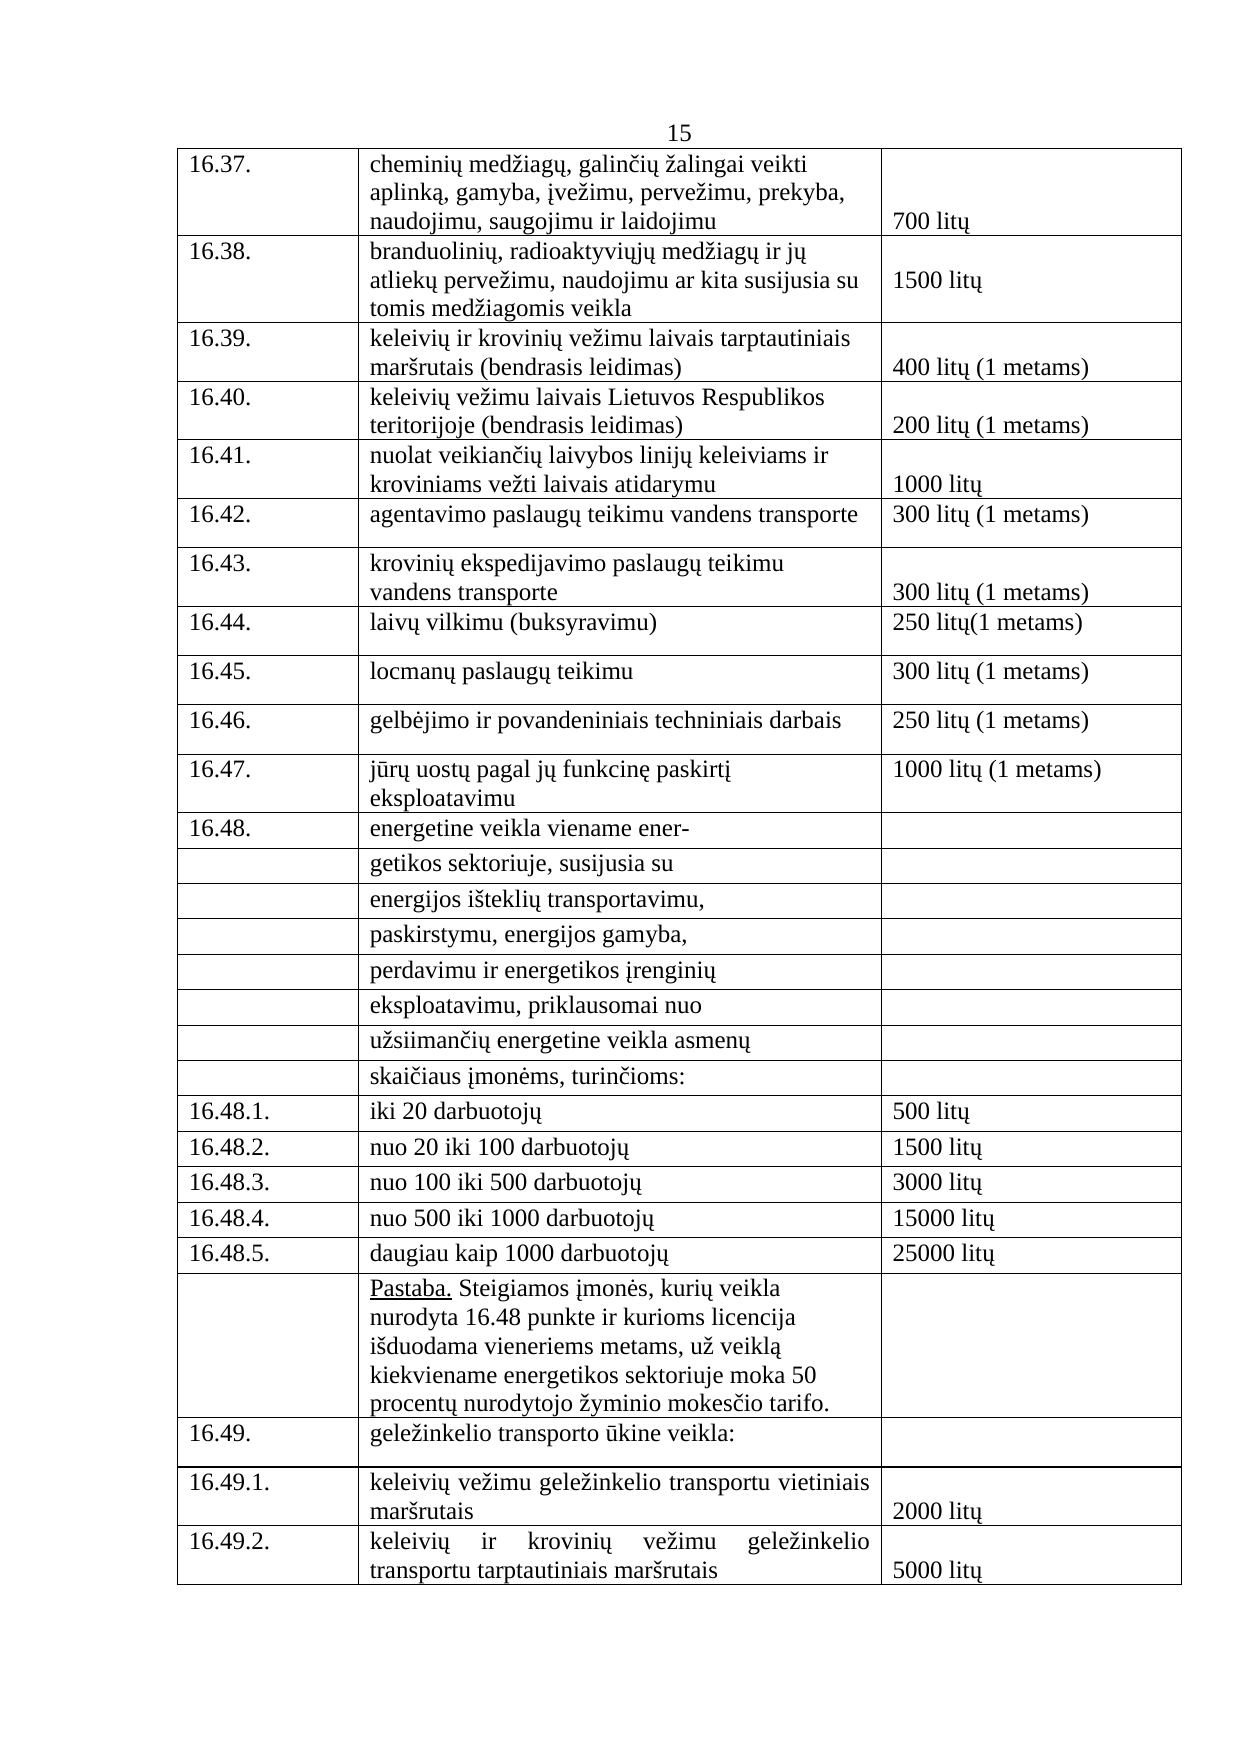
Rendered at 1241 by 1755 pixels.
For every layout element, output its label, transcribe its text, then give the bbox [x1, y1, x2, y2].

table_cell [178, 1274, 358, 1417]
table_cell 16.49.2. [178, 1526, 358, 1583]
table_cell [178, 884, 358, 918]
table_cell 3000 litų [882, 1167, 1181, 1202]
table_cell daugiau kaip 1000 darbuotojų [359, 1238, 881, 1272]
table_cell 16.38. [178, 236, 358, 322]
table_cell jūrų uostų pagal jų funkcinę paskirtį eksploatavimu [359, 755, 881, 812]
table_cell nuolat veikiančių laivybos linijų keleiviams ir kroviniams vežti laivais atidarymu [359, 440, 881, 498]
table_cell 1000 litų (1 metams) [882, 755, 1181, 812]
table_cell 16.39. [178, 323, 358, 381]
table_cell 5000 litų [882, 1526, 1181, 1583]
table_cell krovinių ekspedijavimo paslaugų teikimu vandens transporte [359, 548, 881, 606]
table_cell 1500 litų [882, 236, 1181, 322]
table_cell 16.37. [178, 149, 358, 235]
table_cell 16.48.4. [178, 1203, 358, 1237]
table_cell [882, 849, 1181, 883]
table_cell iki 20 darbuotojų [359, 1096, 881, 1131]
table_cell 16.46. [178, 705, 358, 753]
table_cell 500 litų [882, 1096, 1181, 1131]
table_cell keleivių vežimu laivais Lietuvos Respublikos teritorijoje (bendrasis leidimas) [359, 382, 881, 439]
table_cell paskirstymu, energijos gamyba, [359, 919, 881, 954]
table_cell nuo 100 iki 500 darbuotojų [359, 1167, 881, 1202]
table_cell perdavimu ir energetikos įrenginių [359, 955, 881, 989]
table_cell 200 litų (1 metams) [882, 382, 1181, 439]
table_cell 2000 litų [882, 1468, 1181, 1525]
table_cell 1500 litų [882, 1132, 1181, 1166]
table_cell keleivių ir krovinių vežimu laivais tarptautiniais maršrutais (bendrasis leidimas) [359, 323, 881, 381]
table_cell [178, 955, 358, 989]
table_cell [178, 919, 358, 954]
table_cell nuo 500 iki 1000 darbuotojų [359, 1203, 881, 1237]
table_cell [882, 1061, 1181, 1095]
table_cell locmanų paslaugų teikimu [359, 656, 881, 704]
table_cell 16.48.2. [178, 1132, 358, 1166]
table_cell 16.45. [178, 656, 358, 704]
table_cell 16.48.5. [178, 1238, 358, 1272]
table_cell nuo 20 iki 100 darbuotojų [359, 1132, 881, 1166]
table_cell 16.48. [178, 813, 358, 847]
table_cell 16.49. [178, 1418, 358, 1466]
table_cell 15000 litų [882, 1203, 1181, 1237]
table_cell keleivių vežimu geležinkelio transportu vietiniais maršrutais [359, 1468, 881, 1525]
table_cell [178, 1061, 358, 1095]
table_cell 400 litų (1 metams) [882, 323, 1181, 381]
table_cell [178, 1026, 358, 1060]
table_cell [178, 849, 358, 883]
table_cell energijos išteklių transportavimu, [359, 884, 881, 918]
table_cell eksploatavimu, priklausomai nuo [359, 990, 881, 1024]
table_cell 16.41. [178, 440, 358, 498]
table_cell getikos sektoriuje, susijusia su [359, 849, 881, 883]
table_cell branduolinių, radioaktyviųjų medžiagų ir jų atliekų pervežimu, naudojimu ar kita susijusia su tomis medžiagomis veikla [359, 236, 881, 322]
table_cell 1000 litų [882, 440, 1181, 498]
table_cell 300 litų (1 metams) [882, 548, 1181, 606]
table_cell agentavimo paslaugų teikimu vandens transporte [359, 499, 881, 547]
table_cell 16.48.1. [178, 1096, 358, 1131]
table_cell laivų vilkimu (buksyravimu) [359, 607, 881, 655]
table_cell 250 litų (1 metams) [882, 705, 1181, 753]
table_cell skaičiaus įmonėms, turinčioms: [359, 1061, 881, 1095]
table_cell [882, 813, 1181, 847]
table_cell [882, 990, 1181, 1024]
table_cell 16.49.1. [178, 1468, 358, 1525]
table_cell [178, 990, 358, 1024]
table_cell 16.47. [178, 755, 358, 812]
table_cell 25000 litų [882, 1238, 1181, 1272]
table_cell 16.42. [178, 499, 358, 547]
table_cell cheminių medžiagų, galinčių žalingai veikti aplinką, gamyba, įvežimu, pervežimu, prekyba, naudojimu, saugojimu ir laidojimu [359, 149, 881, 235]
table_cell 700 litų [882, 149, 1181, 235]
table_cell 300 litų (1 metams) [882, 656, 1181, 704]
table_cell 16.43. [178, 548, 358, 606]
table_cell energetine veikla viename ener- [359, 813, 881, 847]
table_cell [882, 919, 1181, 954]
table_cell 300 litų (1 metams) [882, 499, 1181, 547]
table_cell 16.48.3. [178, 1167, 358, 1202]
table_cell [882, 1418, 1181, 1466]
table_cell 16.40. [178, 382, 358, 439]
table_cell užsiimančių energetine veikla asmenų [359, 1026, 881, 1060]
table_cell [882, 955, 1181, 989]
table_cell geležinkelio transporto ūkine veikla: [359, 1418, 881, 1466]
table_cell 16.44. [178, 607, 358, 655]
table_cell Pastaba. Steigiamos įmonės, kurių veikla nurodyta 16.48 punkte ir kurioms licencija išduodama vieneriems metams, už veiklą kiekviename energetikos sektoriuje moka 50 procentų nurodytojo žyminio mokesčio tarifo. [359, 1274, 881, 1417]
table_cell [882, 884, 1181, 918]
table_cell gelbėjimo ir povandeniniais techniniais darbais [359, 705, 881, 753]
table_cell 250 litų(1 metams) [882, 607, 1181, 655]
table_cell [882, 1026, 1181, 1060]
table_cell keleivių ir krovinių vežimu geležinkelio transportu tarptautiniais maršrutais [359, 1526, 881, 1583]
table_cell [882, 1274, 1181, 1417]
